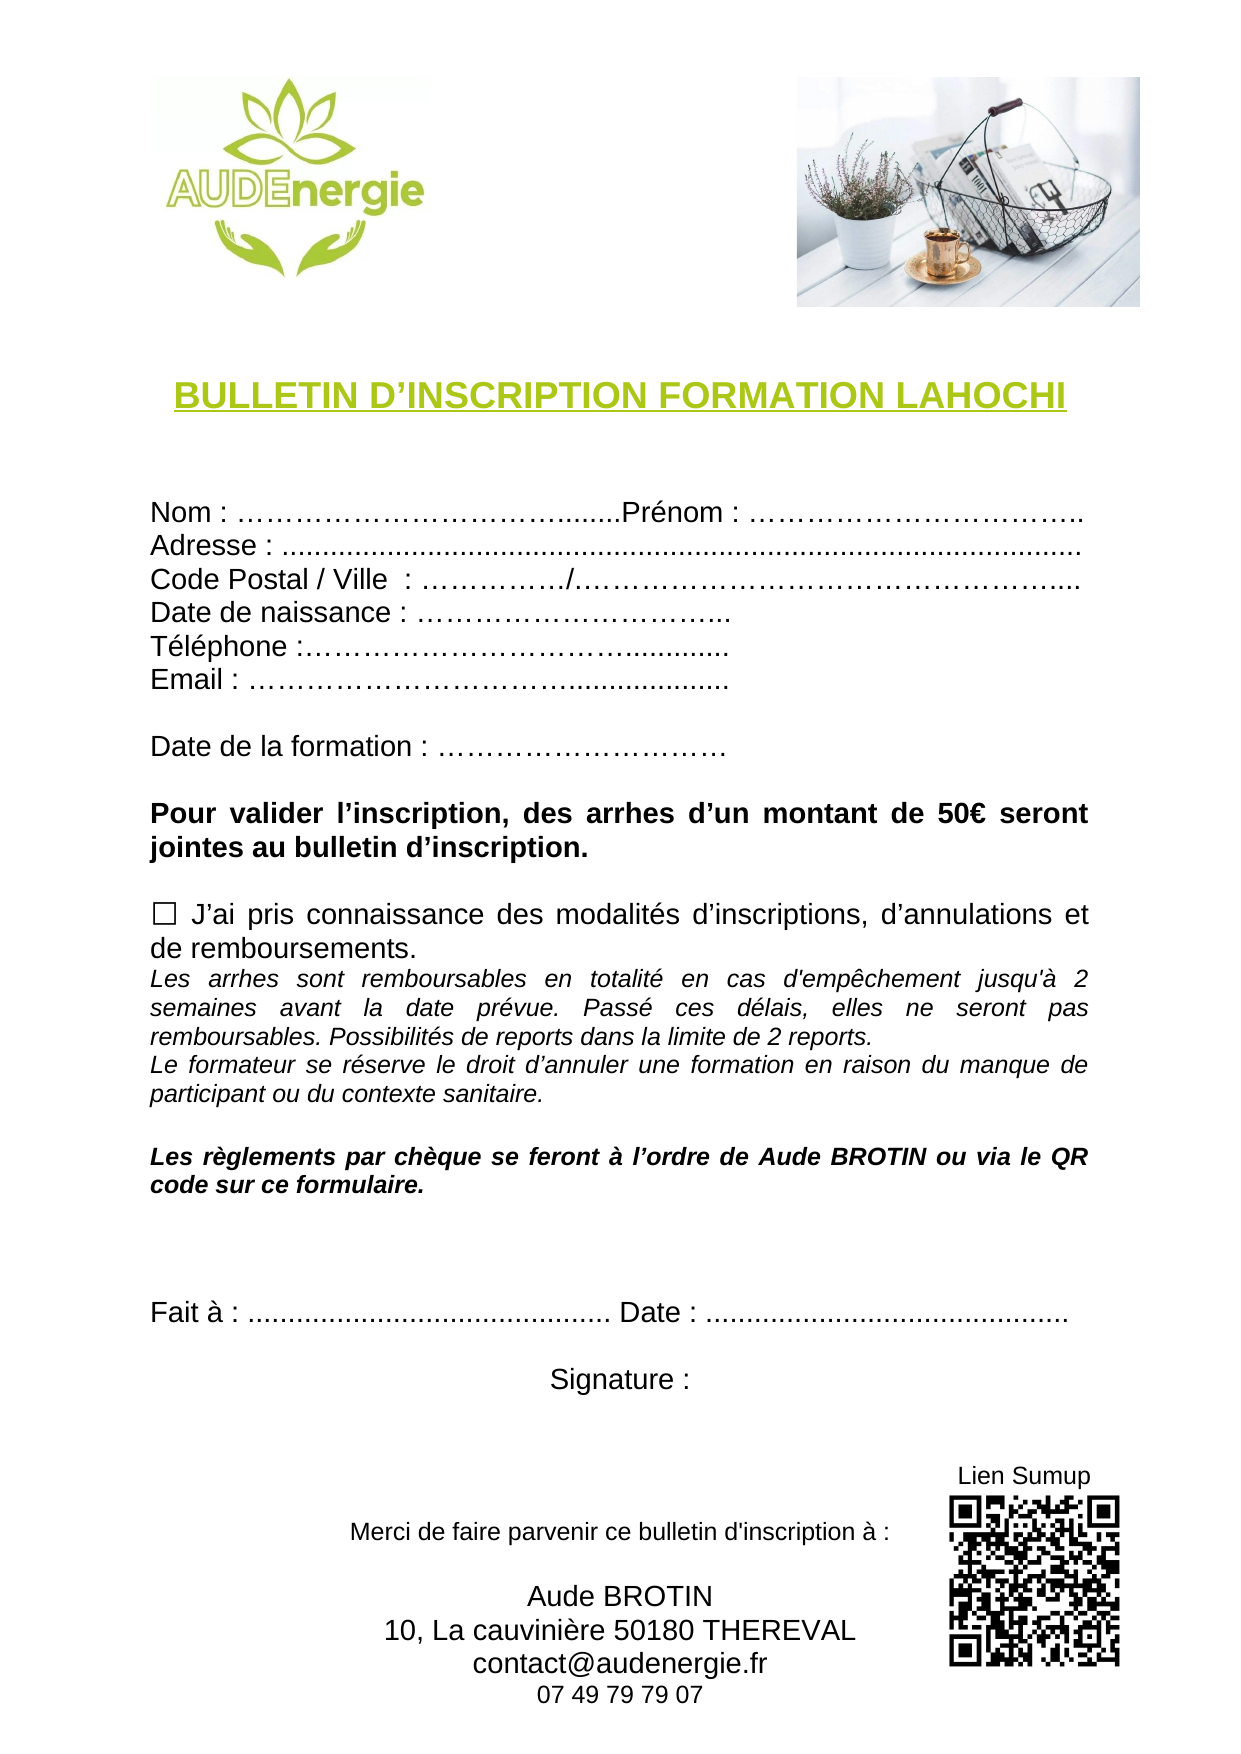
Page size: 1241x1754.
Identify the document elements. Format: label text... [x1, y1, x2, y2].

text Date de la formation : ………………………… [150, 729, 1090, 763]
picture [153, 77, 430, 284]
text Code Postal / Ville : ……………/.………………………………………….... [150, 562, 1090, 595]
text contact@audenergie.fr [150, 1646, 1090, 1680]
text BULLETIN D’INSCRIPTION FORMATION LAHOCHI [150, 373, 1090, 416]
text Adresse : ................................................................................................... [150, 528, 1090, 562]
text Email : …………………………….................... [150, 662, 1090, 696]
text Merci de faire parvenir ce bulletin d'inscription à : [150, 1517, 1090, 1546]
text 07 49 79 79 07 [150, 1680, 1090, 1708]
text Aude BROTIN [150, 1579, 1090, 1613]
text ⬜ J’ai pris connaissance des modalités d’inscriptions, d’annulations et de remboursements. [150, 897, 1090, 964]
text Nom : ……………………………........Prénom : …………………………….. [150, 494, 1090, 528]
text 10, La cauvinière 50180 THEREVAL [150, 1613, 1090, 1646]
text Date de naissance : …………………………... [150, 595, 1090, 629]
text Les règlements par chèque se feront à l’ordre de Aude BROTIN ou via le QR code sur ce formulaire. [150, 1141, 1090, 1199]
text Pour valider l’inscription, des arrhes d’un montant de 50€ seront jointes au bulletin d’inscription. [150, 796, 1090, 863]
text Téléphone :……………………………............. [150, 629, 1090, 662]
picture [945, 1492, 1123, 1670]
text Le formateur se réserve le droit d’annuler une formation en raison du manque de participant ou du contexte sanitaire. [150, 1050, 1090, 1108]
text Signature : [150, 1362, 1090, 1395]
text Lien Sumup [155, 1461, 1091, 1489]
picture [796, 77, 1140, 307]
text Les arrhes sont remboursables en totalité en cas d'empêchement jusqu'à 2 semaines avant la date prévue. Passé ces délais, elles ne seront pas remboursables. Possibilités de reports dans la limite de 2 reports. [150, 964, 1090, 1050]
text Fait à : ............................................. Date : ............................................. [150, 1295, 1090, 1328]
